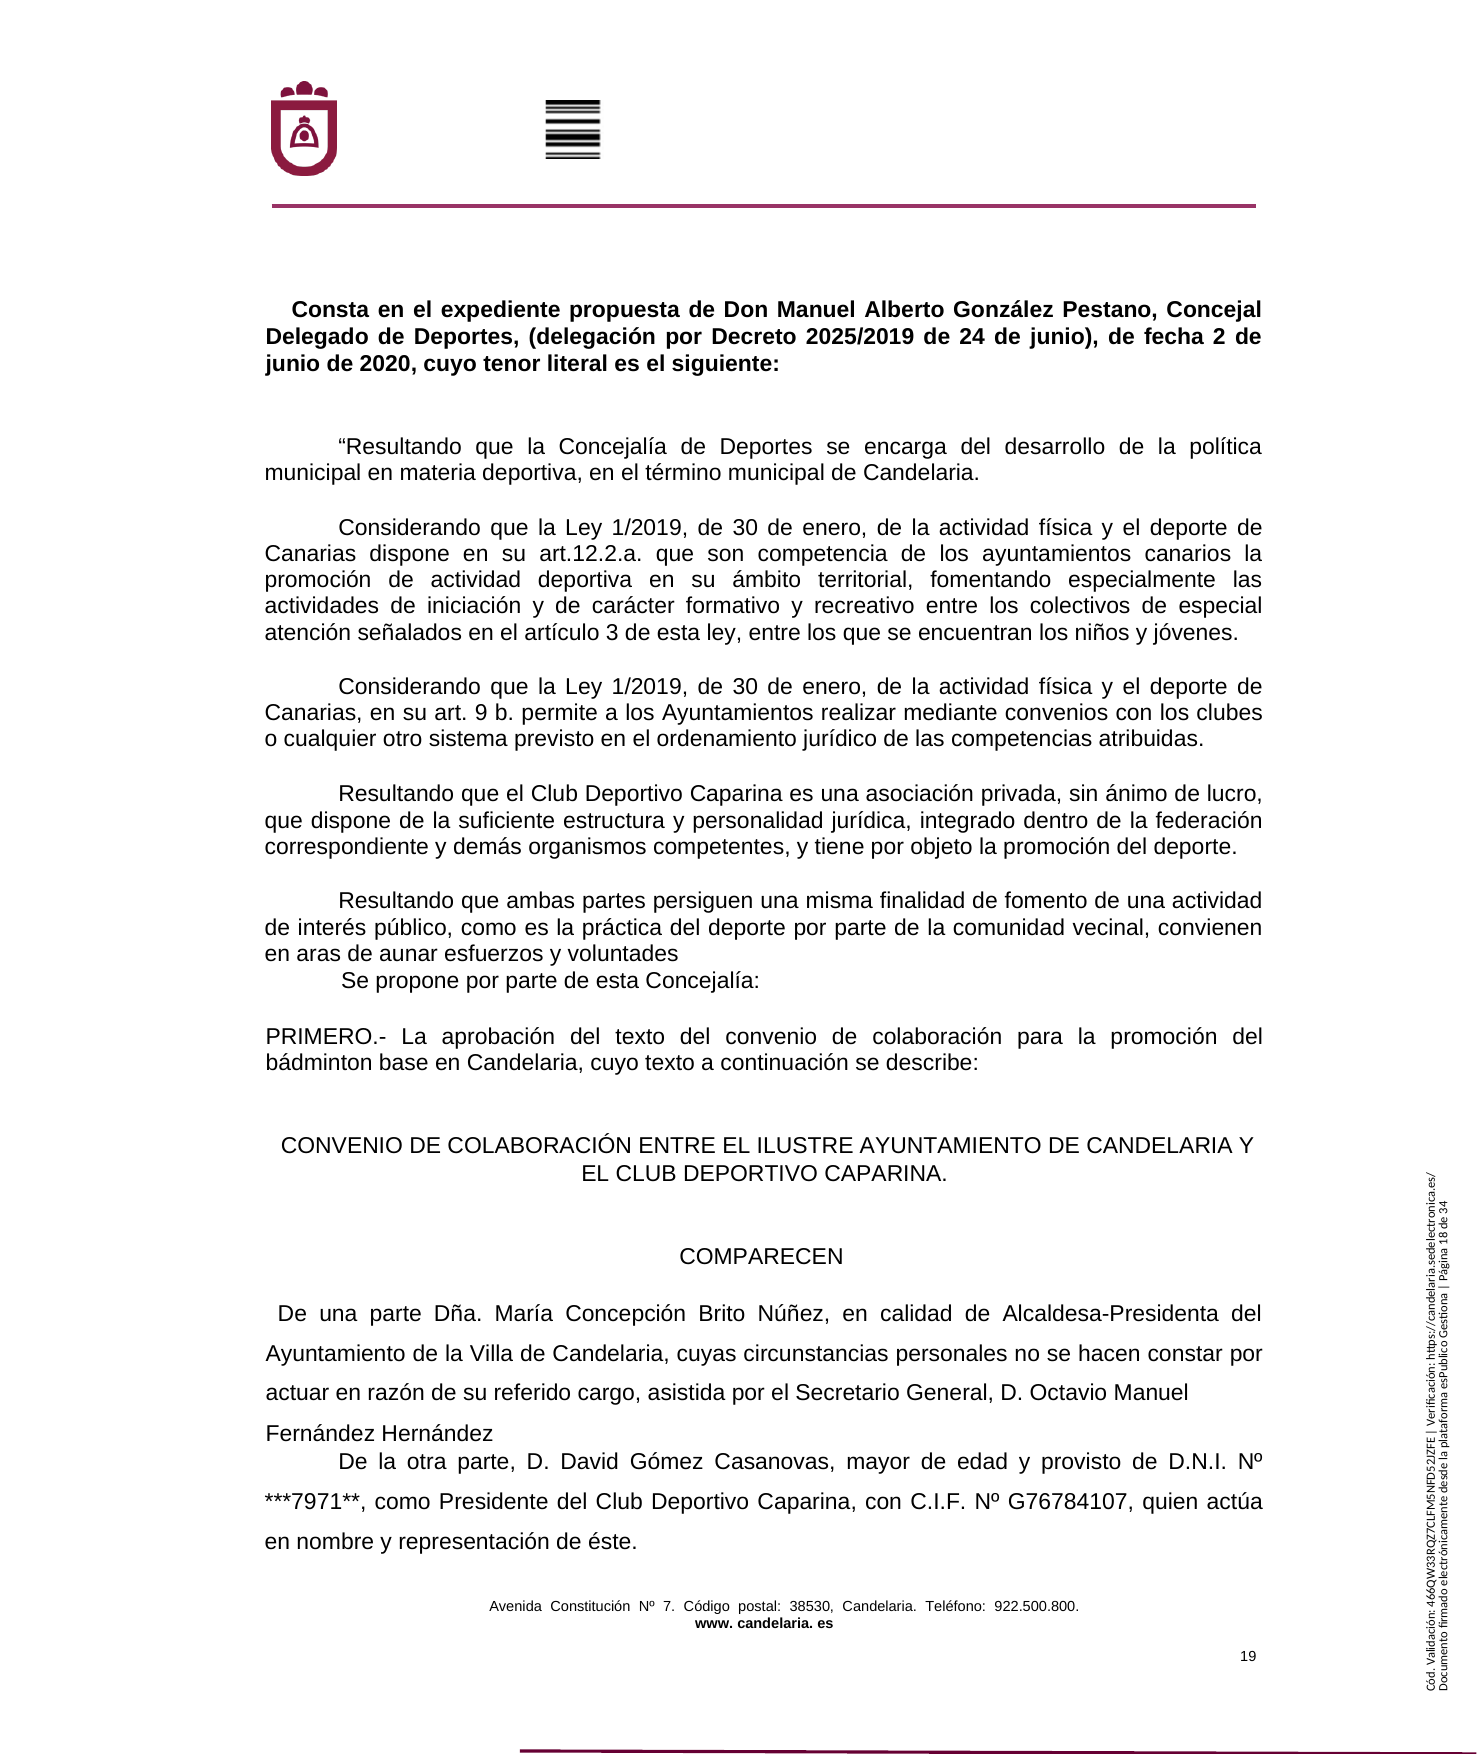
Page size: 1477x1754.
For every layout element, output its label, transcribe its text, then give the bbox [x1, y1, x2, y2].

text Fernández Hernández [265, 1419, 1263, 1446]
text Considerando que la Ley 1/2019, de 30 de enero, de la actividad física y el deporte de Canarias dispone en su art.12.2.a. que son competencia de los ayuntamientos canarios la promoción de actividad deportiva en su ámbito territorial, fomentando especialmente las actividades de iniciación y de carácter formativo y recreativo entre los colectivos de especial atención señalados en el artículo 3 de esta ley, entre los que se encuentran los niños y jóvenes. [264, 514, 1263, 645]
subtitle COMPARECEN [268, 1243, 1261, 1269]
text De una parte Dña. María Concepción Brito Núñez, en calidad de Alcaldesa-Presidenta del Ayuntamiento de la Villa de Candelaria, cuyas circunstancias personales no se hacen constar por actuar en razón de su referido cargo, asistida por el Secretario General, D. Octavio Manuel [265, 1300, 1263, 1406]
text Consta en el expediente propuesta de Don Manuel Alberto González Pestano, Concejal Delegado de Deportes, (delegación por Decreto 2025/2019 de 24 de junio), de fecha 2 de junio de 2020, cuyo tenor literal es el siguiente: [265, 296, 1263, 376]
text PRIMERO.- La aprobación del texto del convenio de colaboración para la promoción del bádminton base en Candelaria, cuyo texto a continuación se describe: [265, 1023, 1263, 1076]
text De la otra parte, D. David Gómez Casanovas, mayor de edad y provisto de D.N.I. Nº ***7971**, como Presidente del Club Deportivo Caparina, con C.I.F. Nº G76784107, quien actúa en nombre y representación de éste. [264, 1448, 1263, 1554]
text Se propone por parte de esta Concejalía: [341, 967, 1263, 993]
text Resultando que el Club Deportivo Caparina es una asociación privada, sin ánimo de lucro, que dispone de la suficiente estructura y personalidad jurídica, integrado dentro de la federación correspondiente y demás organismos competentes, y tiene por objeto la promoción del deporte. [264, 780, 1263, 859]
text Considerando que la Ley 1/2019, de 30 de enero, de la actividad física y el deporte de Canarias, en su art. 9 b. permite a los Ayuntamientos realizar mediante convenios con los clubes o cualquier otro sistema previsto en el ordenamiento jurídico de las competencias atribuidas. [264, 673, 1263, 752]
text CONVENIO DE COLABORACIÓN ENTRE EL ILUSTRE AYUNTAMIENTO DE CANDELARIA Y EL CLUB DEPORTIVO CAPARINA. [268, 1132, 1267, 1186]
text Resultando que ambas partes persiguen una misma finalidad de fomento de una actividad de interés público, como es la práctica del deporte por parte de la comunidad vecinal, convienen en aras de aunar esfuerzos y voluntades [264, 888, 1263, 966]
text “Resultando que la Concejalía de Deportes se encarga del desarrollo de la política municipal en materia deportiva, en el término municipal de Candelaria. [264, 433, 1263, 486]
